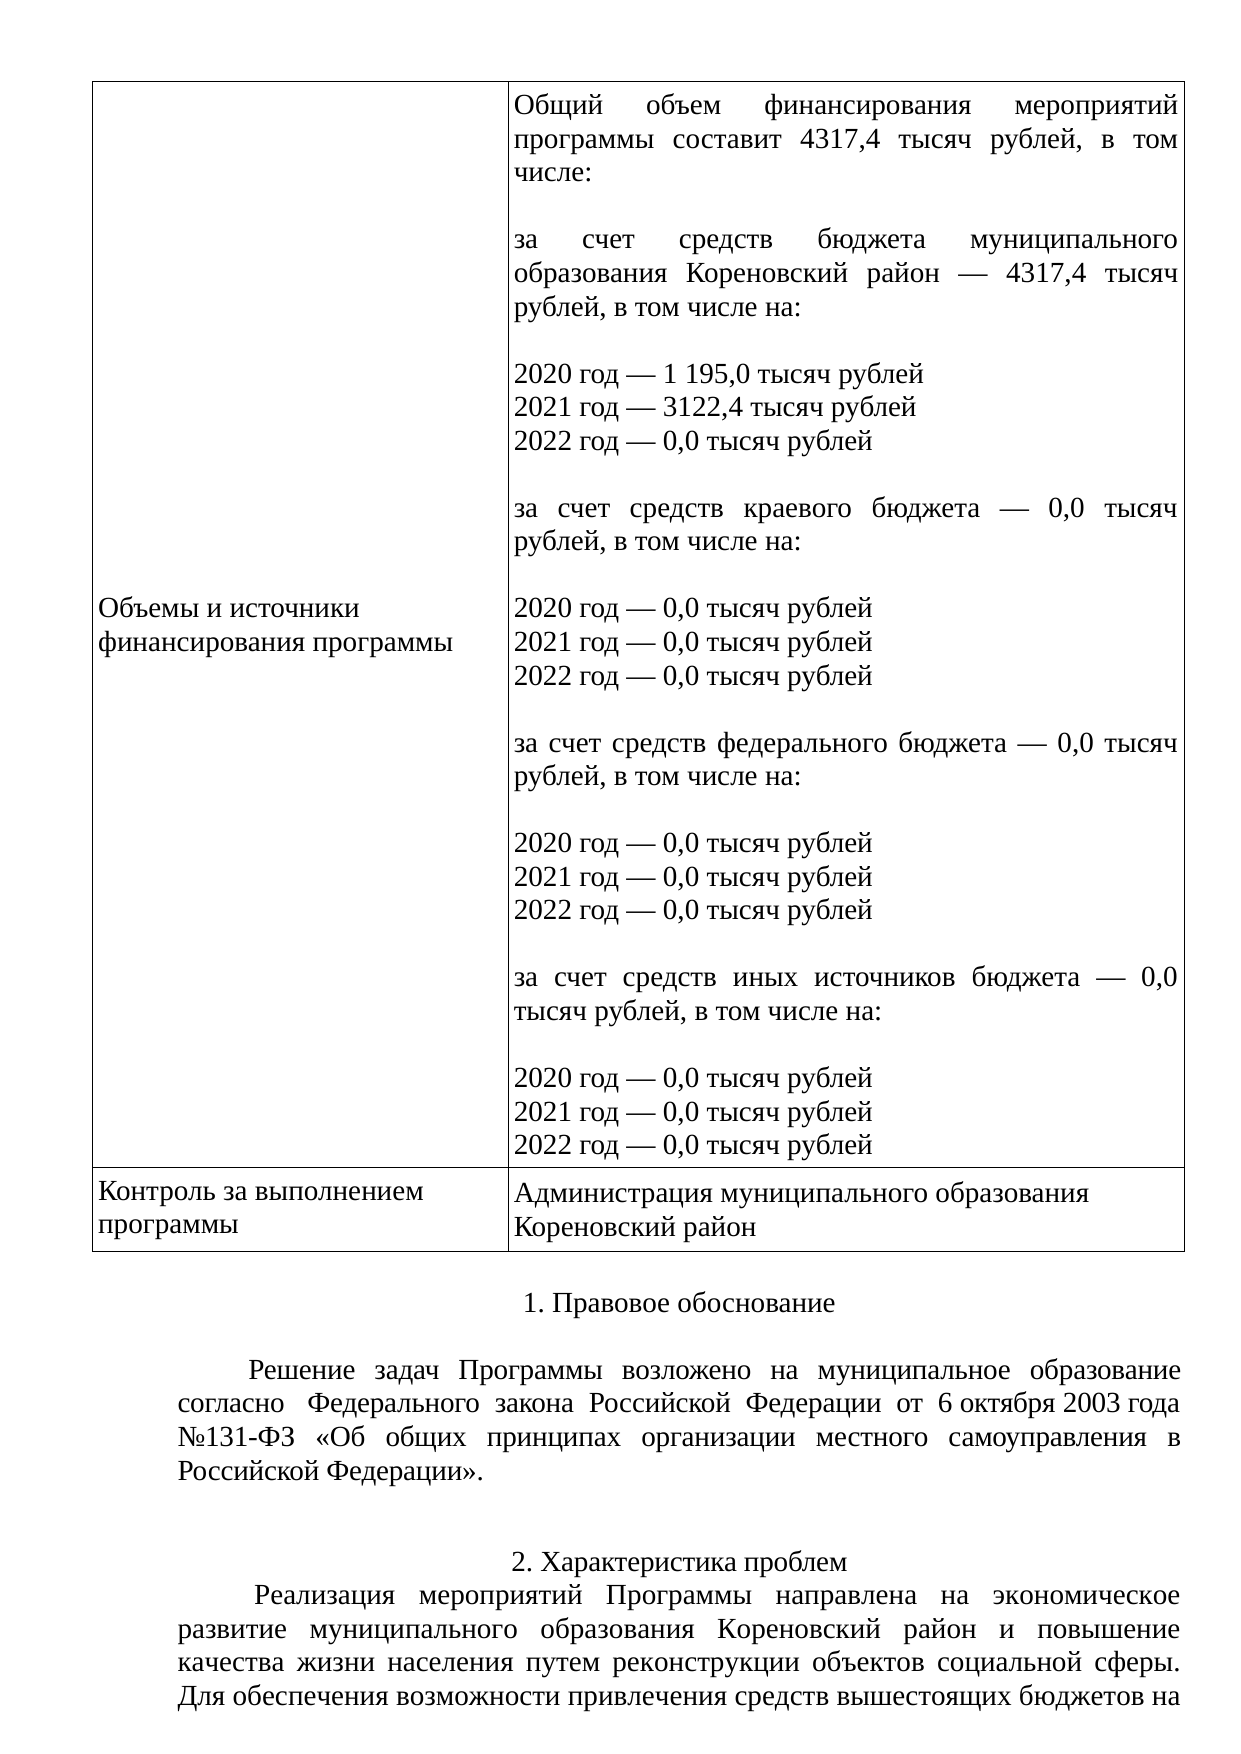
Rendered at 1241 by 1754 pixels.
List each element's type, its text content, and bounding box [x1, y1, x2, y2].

text 1. Правовое обоснование [177, 1285, 1181, 1318]
table_cell Администрация муниципального образования Кореновский район [509, 1168, 1184, 1251]
text Решение задач Программы возложено на муниципальное образование согласно Федерального закона Российской Федерации от 6 октября 2003 года №131-ФЗ «Об общих принципах организации местного самоуправления в Российской Федерации». [177, 1352, 1181, 1486]
text 2. Характеристика проблем [177, 1544, 1181, 1577]
table_cell Объемы и источники финансирования программы [93, 82, 508, 1167]
text Реализация мероприятий Программы направлена на экономическое развитие муниципального образования Кореновский район и повышение качества жизни населения путем реконструкции объектов социальной сферы. Для обеспечения возможности привлечения средств вышестоящих бюджетов на [177, 1577, 1181, 1711]
table_cell Общий объем финансирования мероприятий программы составит 4317,4 тысяч рублей, в том числе: за счет средств бюджета муниципального образования Кореновский район — 4317,4 тысяч рублей, в том числе на: 2020 год — 1 195,0 тысяч рублей 2021 год — 3122,4 тысяч рублей 2022 год — 0,0 тысяч рублей за счет средств краевого бюджета — 0,0 тысяч рублей, в том числе на: 2020 год — 0,0 тысяч рублей 2021 год — 0,0 тысяч рублей 2022 год — 0,0 тысяч рублей за счет средств федерального бюджета — 0,0 тысяч рублей, в том числе на: 2020 год — 0,0 тысяч рублей 2021 год — 0,0 тысяч рублей 2022 год — 0,0 тысяч рублей за счет средств иных источников бюджета — 0,0 тысяч рублей, в том числе на: 2020 год — 0,0 тысяч рублей 2021 год — 0,0 тысяч рублей 2022 год — 0,0 тысяч рублей [509, 82, 1184, 1167]
table_cell Контроль за выполнением программы [93, 1168, 508, 1251]
